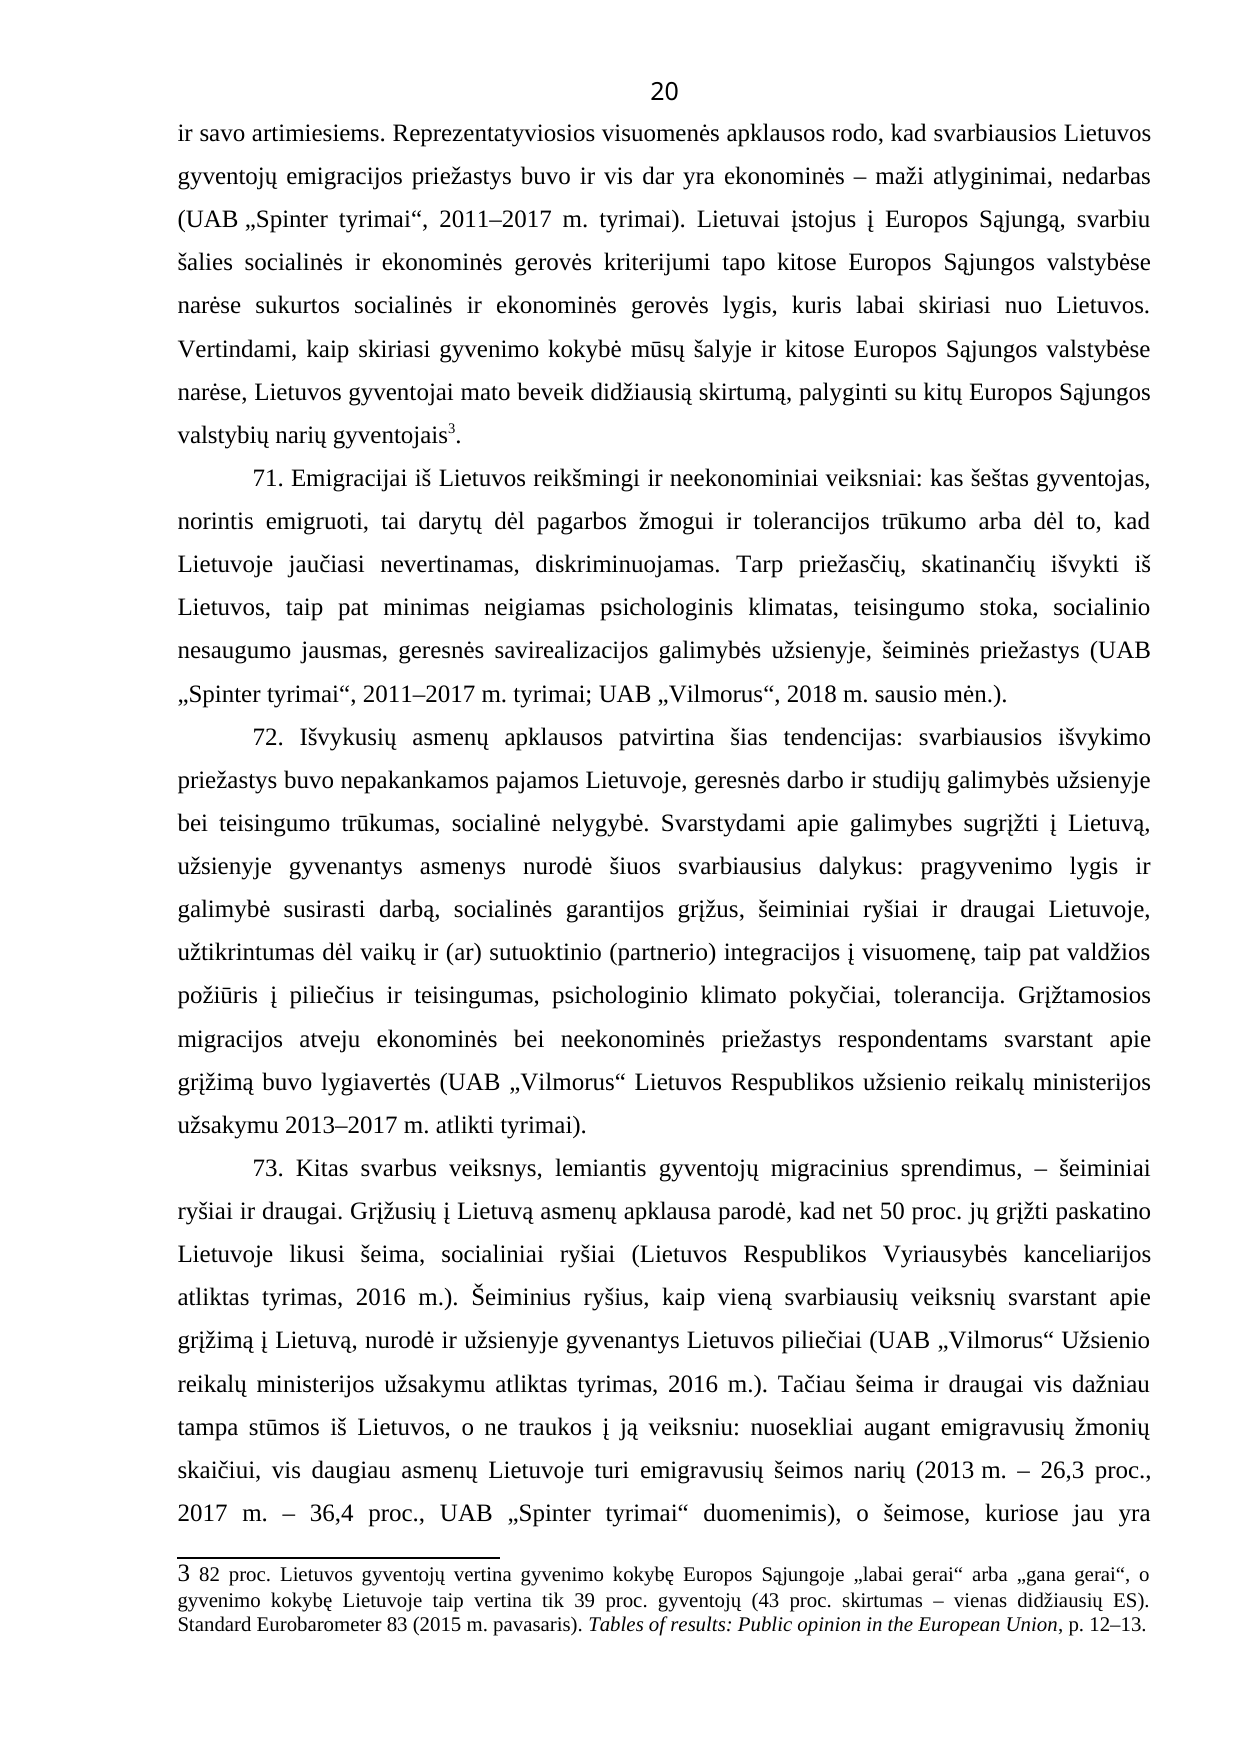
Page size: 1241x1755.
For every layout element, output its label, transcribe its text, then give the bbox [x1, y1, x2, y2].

text 73. Kitas svarbus veiksnys, lemiantis gyventojų migracinius sprendimus, – šeiminiai ryšiai ir draugai. Grįžusių į Lietuvą asmenų apklausa parodė, kad net 50 proc. jų grįžti paskatino Lietuvoje likusi šeima, socialiniai ryšiai (Lietuvos Respublikos Vyriausybės kanceliarijos atliktas tyrimas, 2016 m.). Šeiminius ryšius, kaip vieną svarbiausių veiksnių svarstant apie grįžimą į Lietuvą, nurodė ir užsienyje gyvenantys Lietuvos piliečiai (UAB „Vilmorus“ Užsienio reikalų ministerijos užsakymu atliktas tyrimas, 2016 m.). Tačiau šeima ir draugai vis dažniau tampa stūmos iš Lietuvos, o ne traukos į ją veiksniu: nuosekliai augant emigravusių žmonių skaičiui, vis daugiau asmenų Lietuvoje turi emigravusių šeimos narių (2013 m. – 26,3 proc., 2017 m. – 36,4 proc., UAB „Spinter tyrimai“ duomenimis), o šeimose, kuriose jau yra [177, 1153, 1152, 1527]
text 72. Išvykusių asmenų apklausos patvirtina šias tendencijas: svarbiausios išvykimo priežastys buvo nepakankamos pajamos Lietuvoje, geresnės darbo ir studijų galimybės užsienyje bei teisingumo trūkumas, socialinė nelygybė. Svarstydami apie galimybes sugrįžti į Lietuvą, užsienyje gyvenantys asmenys nurodė šiuos svarbiausius dalykus: pragyvenimo lygis ir galimybė susirasti darbą, socialinės garantijos grįžus, šeiminiai ryšiai ir draugai Lietuvoje, užtikrintumas dėl vaikų ir (ar) sutuoktinio (partnerio) integracijos į visuomenę, taip pat valdžios požiūris į piliečius ir teisingumas, psichologinio klimato pokyčiai, tolerancija. Grįžtamosios migracijos atveju ekonominės bei neekonominės priežastys respondentams svarstant apie grįžimą buvo lygiavertės (UAB „Vilmorus“ Lietuvos Respublikos užsienio reikalų ministerijos užsakymu 2013–2017 m. atlikti tyrimai). [177, 722, 1152, 1139]
text ir savo artimiesiems. Reprezentatyviosios visuomenės apklausos rodo, kad svarbiausios Lietuvos gyventojų emigracijos priežastys buvo ir vis dar yra ekonominės – maži atlyginimai, nedarbas (UAB „Spinter tyrimai“, 2011–2017 m. tyrimai). Lietuvai įstojus į Europos Sąjungą, svarbiu šalies socialinės ir ekonominės gerovės kriterijumi tapo kitose Europos Sąjungos valstybėse narėse sukurtos socialinės ir ekonominės gerovės lygis, kuris labai skiriasi nuo Lietuvos. Vertindami, kaip skiriasi gyvenimo kokybė mūsų šalyje ir kitose Europos Sąjungos valstybėse narėse, Lietuvos gyventojai mato beveik didžiausią skirtumą, palyginti su kitų Europos Sąjungos valstybių narių gyventojais. [177, 118, 1152, 449]
text 82 proc. Lietuvos gyventojų vertina gyvenimo kokybę Europos Sąjungoje „labai gerai“ arba „gana gerai“, o gyvenimo kokybę Lietuvoje taip vertina tik 39 proc. gyventojų (43 proc. skirtumas – vienas didžiausių ES). Standard Eurobarometer 83 (2015 m. pavasaris). Tables of results: Public opinion in the European Union, p. 12–13. [177, 1558, 1152, 1636]
text 71. Emigracijai iš Lietuvos reikšmingi ir neekonominiai veiksniai: kas šeštas gyventojas, norintis emigruoti, tai darytų dėl pagarbos žmogui ir tolerancijos trūkumo arba dėl to, kad Lietuvoje jaučiasi nevertinamas, diskriminuojamas. Tarp priežasčių, skatinančių išvykti iš Lietuvos, taip pat minimas neigiamas psichologinis klimatas, teisingumo stoka, socialinio nesaugumo jausmas, geresnės savirealizacijos galimybės užsienyje, šeiminės priežastys (UAB „Spinter tyrimai“, 2011–2017 m. tyrimai; UAB „Vilmorus“, 2018 m. sausio mėn.). [177, 463, 1152, 707]
